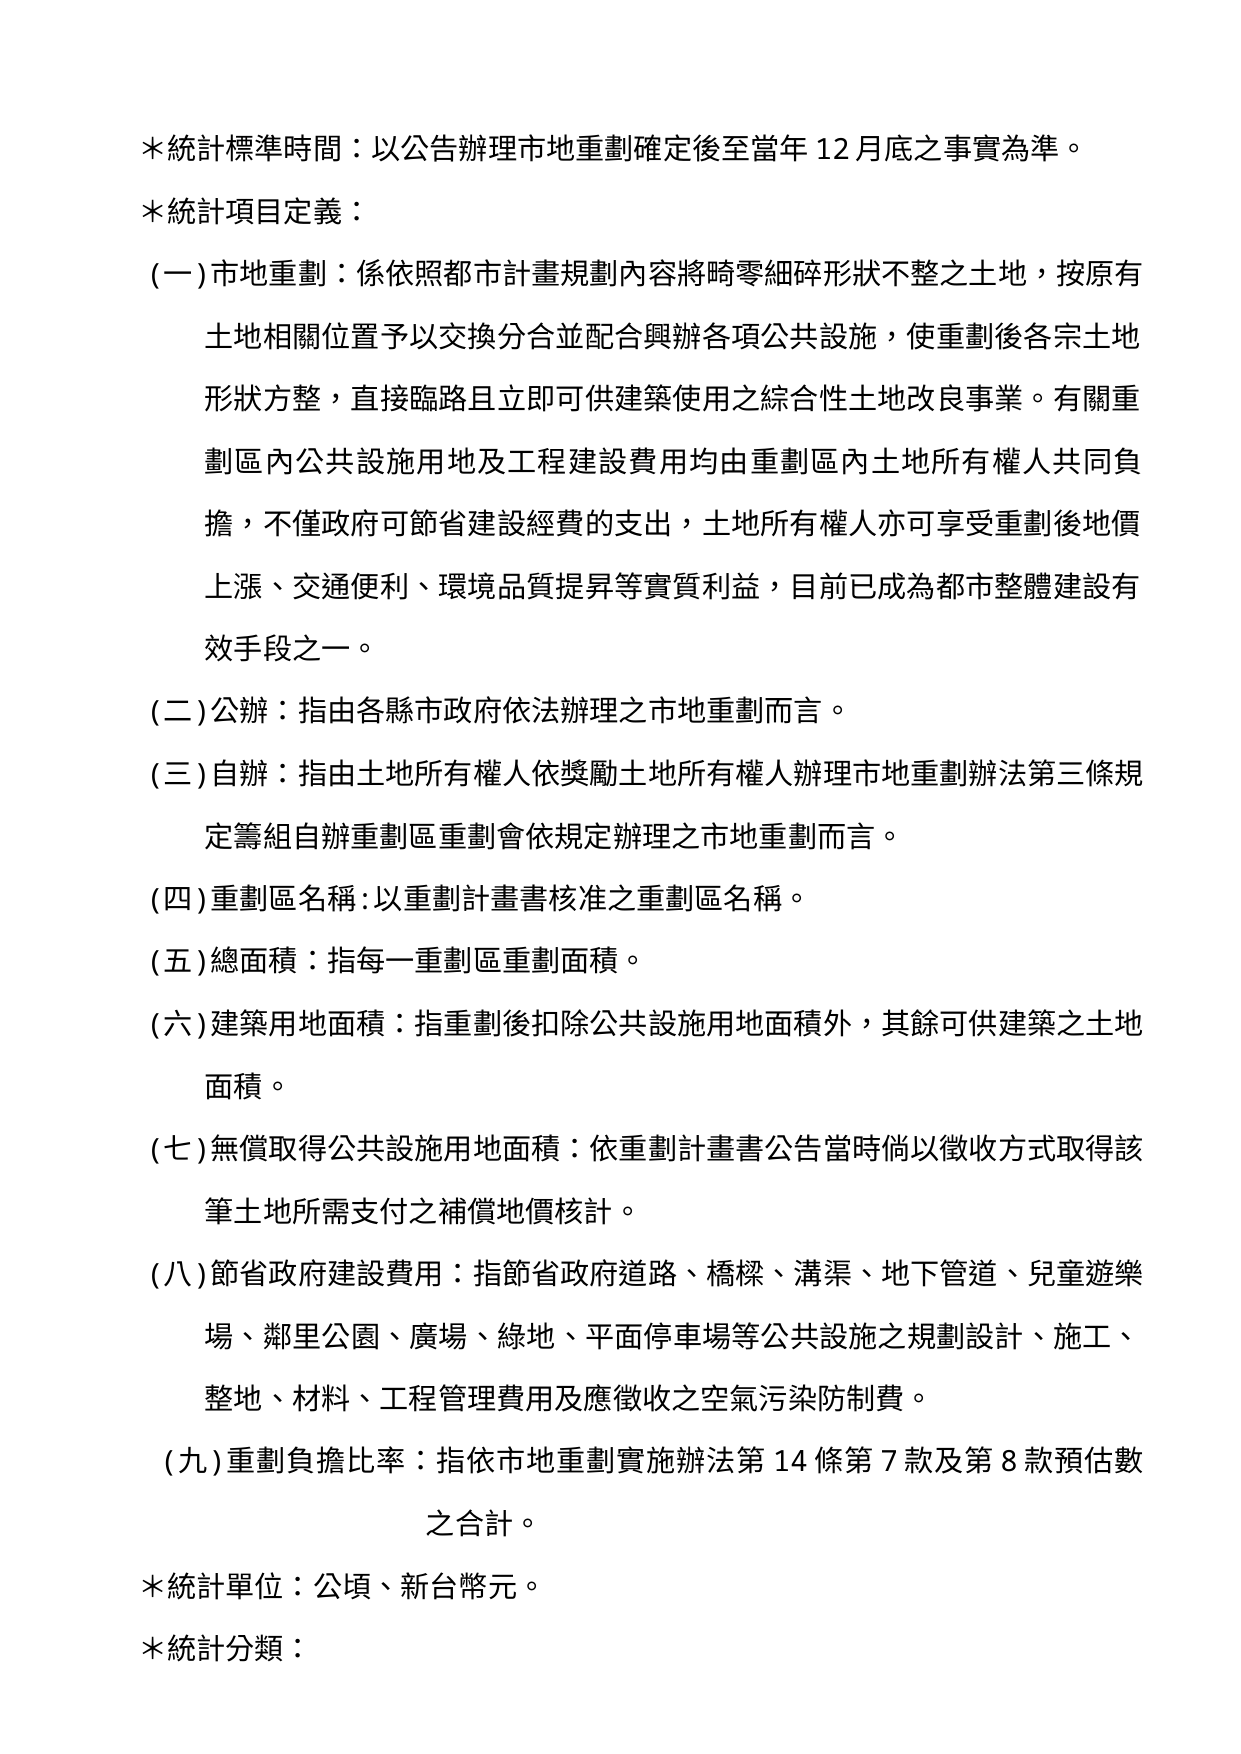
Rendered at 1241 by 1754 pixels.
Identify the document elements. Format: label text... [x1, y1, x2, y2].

table_header ＊統計標準時間：以公告辦理市地重劃確定後至當年12月底之事實為準。 ＊統計項目定義： (一)市地重劃：係依照都市計畫規劃內容將畸零細碎形狀不整之土地，按原有土地相關位置予以交換分合並配合興辦各項公共設施，使重劃後各宗土地形狀方整，直接臨路且立即可供建築使用之綜合性土地改良事業。有關重劃區內公共設施用地及工程建設費用均由重劃區內土地所有權人共同負擔，不僅政府可節省建設經費的支出，土地所有權人亦可享受重劃後地價上漲、交通便利、環境品質提昇等實質利益，目前已成為都市整體建設有效手段之一。 (二)公辦：指由各縣市政府依法辦理之市地重劃而言。 (三)自辦：指由土地所有權人依獎勵土地所有權人辦理市地重劃辦法第三條規定籌組自辦重劃區重劃會依規定辦理之市地重劃而言。 (四)重劃區名稱:以重劃計畫書核准之重劃區名稱。 (五)總面積：指每一重劃區重劃面積。 (六)建築用地面積：指重劃後扣除公共設施用地面積外，其餘可供建築之土地面積。 (七)無償取得公共設施用地面積：依重劃計畫書公告當時倘以徵收方式取得該筆土地所需支付之補償地價核計。 (八)節省政府建設費用：指節省政府道路、橋樑、溝渠、地下管道、兒童遊樂場、鄰里公園、廣場、綠地、平面停車場等公共設施之規劃設計、施工、整地、材料、工程管理費用及應徵收之空氣污染防制費。 (九)重劃負擔比率：指依市地重劃實施辦法第14條第7款及第8款預估數之合計。 ＊統計單位：公頃、新台幣元。 ＊統計分類： [98, 105, 1155, 1668]
